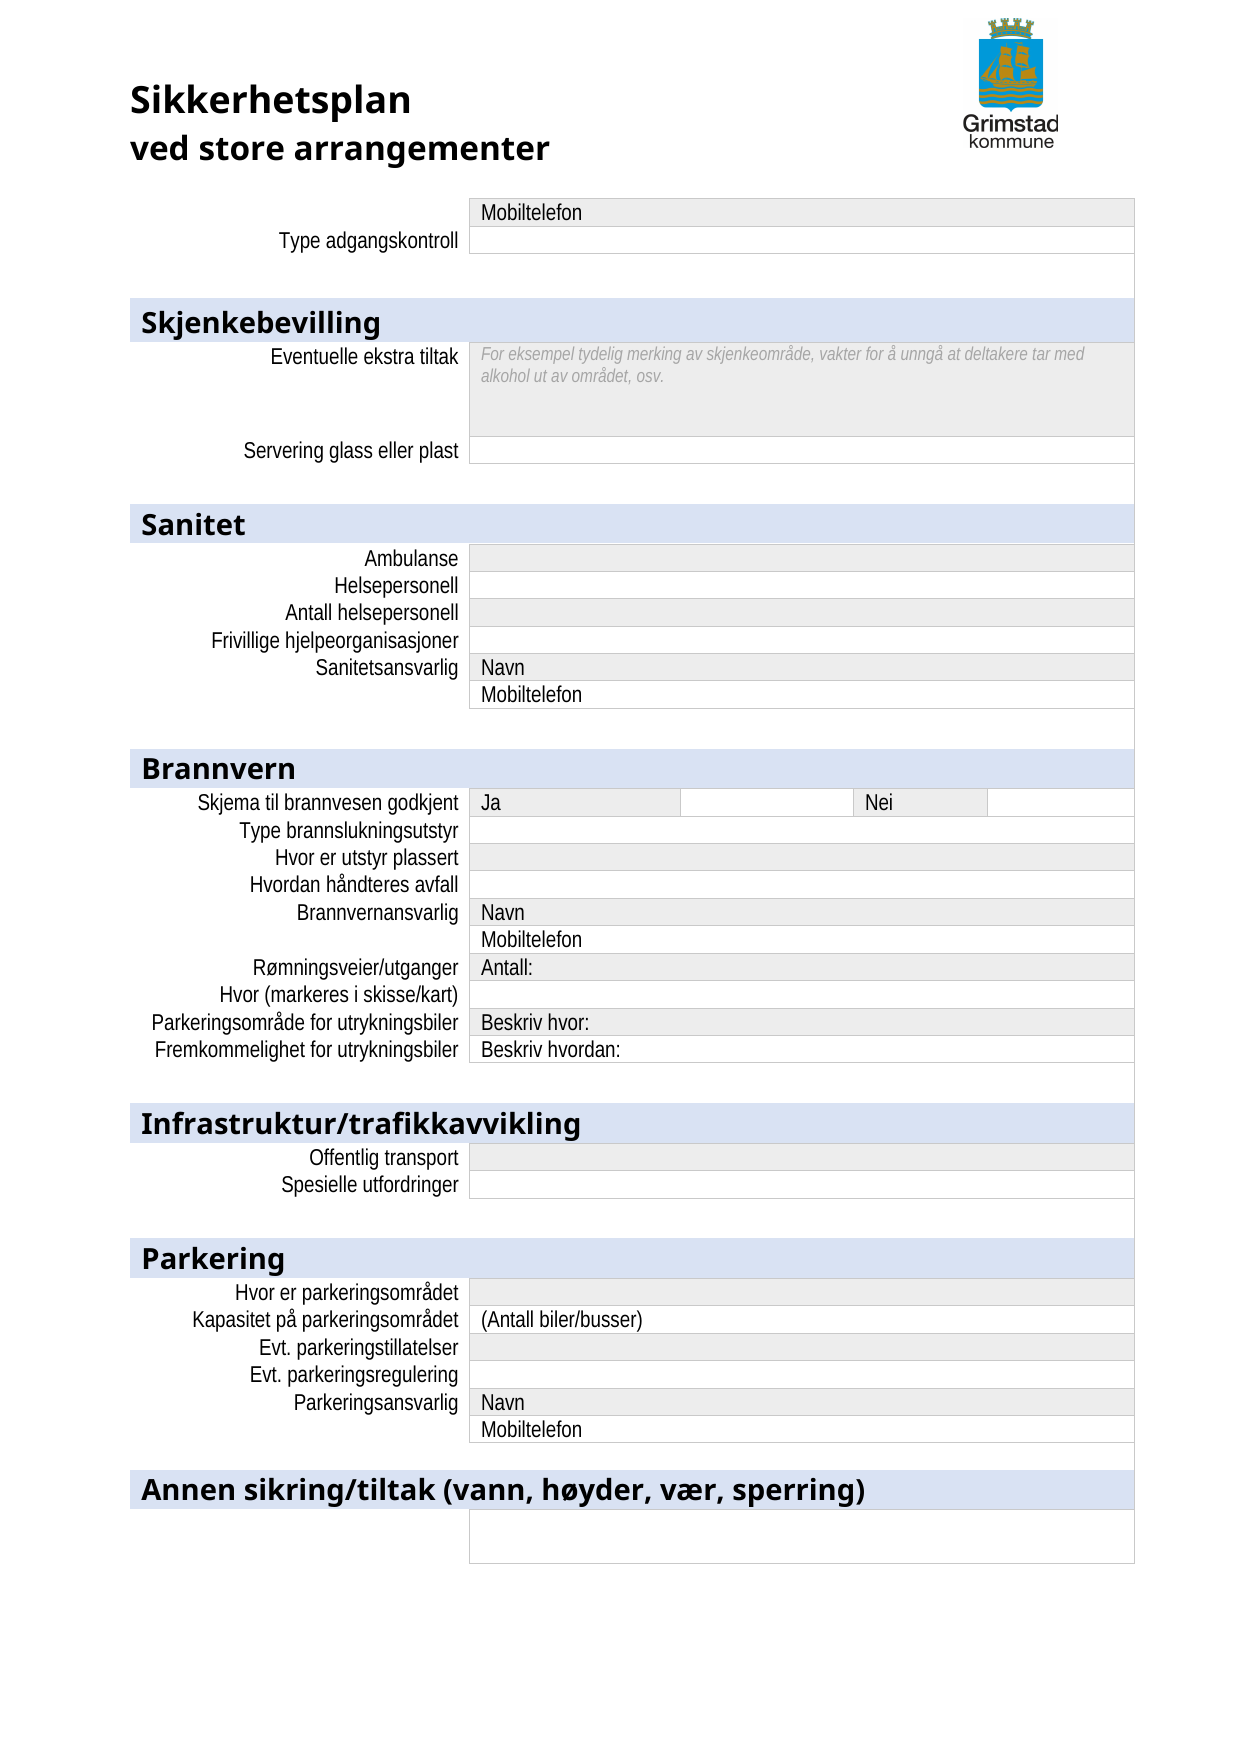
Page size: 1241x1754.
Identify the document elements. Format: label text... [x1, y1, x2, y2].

table_cell [470, 844, 1134, 870]
table_cell Sanitet [130, 504, 1134, 543]
table_cell [470, 599, 1134, 626]
table_cell Spesielle utfordringer [130, 1170, 469, 1197]
table_cell [130, 1062, 1134, 1103]
table_cell Navn [470, 654, 1134, 680]
table_cell Rømningsveier/utganger [130, 953, 469, 980]
table_cell Nei [854, 789, 987, 816]
table_cell Fremkommelighet for utrykningsbiler [130, 1035, 469, 1062]
table_cell Frivillige hjelpeorganisasjoner [130, 626, 469, 653]
table_cell Brannvern [130, 749, 1134, 788]
table_cell [130, 198, 469, 226]
table_cell Offentlig transport [130, 1143, 469, 1170]
table_cell Antall helsepersonell [130, 598, 469, 626]
table_cell Hvor er parkeringsområdet [130, 1278, 469, 1305]
table_cell Hvordan håndteres avfall [130, 870, 469, 898]
table_cell Beskriv hvordan: [470, 1036, 1134, 1062]
table_cell Brannvernansvarlig [130, 898, 469, 925]
table_cell Sanitetsansvarlig [130, 653, 469, 680]
table_cell Ja [470, 789, 680, 816]
table_cell [470, 545, 1134, 571]
table_cell [130, 1509, 469, 1563]
table_cell [470, 981, 1134, 1007]
table_cell [130, 463, 1134, 504]
table_cell Eventuelle ekstra tiltak [130, 342, 469, 436]
table_cell [470, 1171, 1134, 1197]
table_cell Evt. parkeringsregulering [130, 1360, 469, 1387]
table_cell [470, 1334, 1134, 1360]
table_cell [470, 1510, 1134, 1563]
table_cell Infrastruktur/trafikkavvikling [130, 1103, 1134, 1143]
table_cell Hvor er utstyr plassert [130, 843, 469, 870]
table_cell [681, 789, 853, 816]
table_cell Annen sikring/tiltak (vann, høyder, vær, sperring) [130, 1470, 1134, 1509]
table_cell Kapasitet på parkeringsområdet [130, 1305, 469, 1333]
table_cell Servering glass eller plast [130, 436, 469, 463]
table_cell [130, 680, 469, 708]
table_cell Mobiltelefon [470, 199, 1134, 226]
table_cell [470, 1144, 1134, 1170]
table_cell Skjenkebevilling [130, 298, 1134, 342]
table_cell Mobiltelefon [470, 926, 1134, 953]
table_cell [130, 1442, 1134, 1469]
table_cell Evt. parkeringstillatelser [130, 1333, 469, 1360]
table_cell [470, 572, 1134, 598]
table_cell [470, 627, 1134, 653]
table_cell Type adgangskontroll [130, 226, 469, 253]
table_cell Type brannslukningsutstyr [130, 816, 469, 843]
table_cell Parkeringsansvarlig [130, 1388, 469, 1415]
table_cell [470, 817, 1134, 843]
table_cell Mobiltelefon [470, 1416, 1134, 1442]
table_cell [130, 925, 469, 953]
table_cell [470, 437, 1134, 463]
table_cell Helsepersonell [130, 571, 469, 598]
table_cell [470, 871, 1134, 898]
table_cell Mobiltelefon [470, 681, 1134, 708]
table_cell For eksempel tydelig merking av skjenkeområde, vakter for å unngå at deltakere tar med alkohol ut av området, osv. [470, 343, 1134, 436]
table_cell Ambulanse [130, 544, 469, 571]
table_cell [130, 1415, 469, 1442]
table_cell Navn [470, 1389, 1134, 1415]
table_cell [130, 708, 1134, 748]
table_cell Parkering [130, 1238, 1134, 1278]
table_cell Skjema til brannvesen godkjent [130, 788, 469, 816]
table_cell [470, 1279, 1134, 1305]
table_cell [130, 253, 1134, 298]
table_cell Parkeringsområde for utrykningsbiler [130, 1008, 469, 1035]
table_cell [470, 227, 1134, 253]
table_cell [130, 1198, 1134, 1238]
table_cell Hvor (markeres i skisse/kart) [130, 980, 469, 1007]
table_cell [470, 1361, 1134, 1387]
table_cell Antall: [470, 954, 1134, 980]
table_cell Navn [470, 899, 1134, 925]
table_cell Beskriv hvor: [470, 1009, 1134, 1035]
table_cell [988, 789, 1134, 816]
table_cell (Antall biler/busser) [470, 1306, 1134, 1333]
